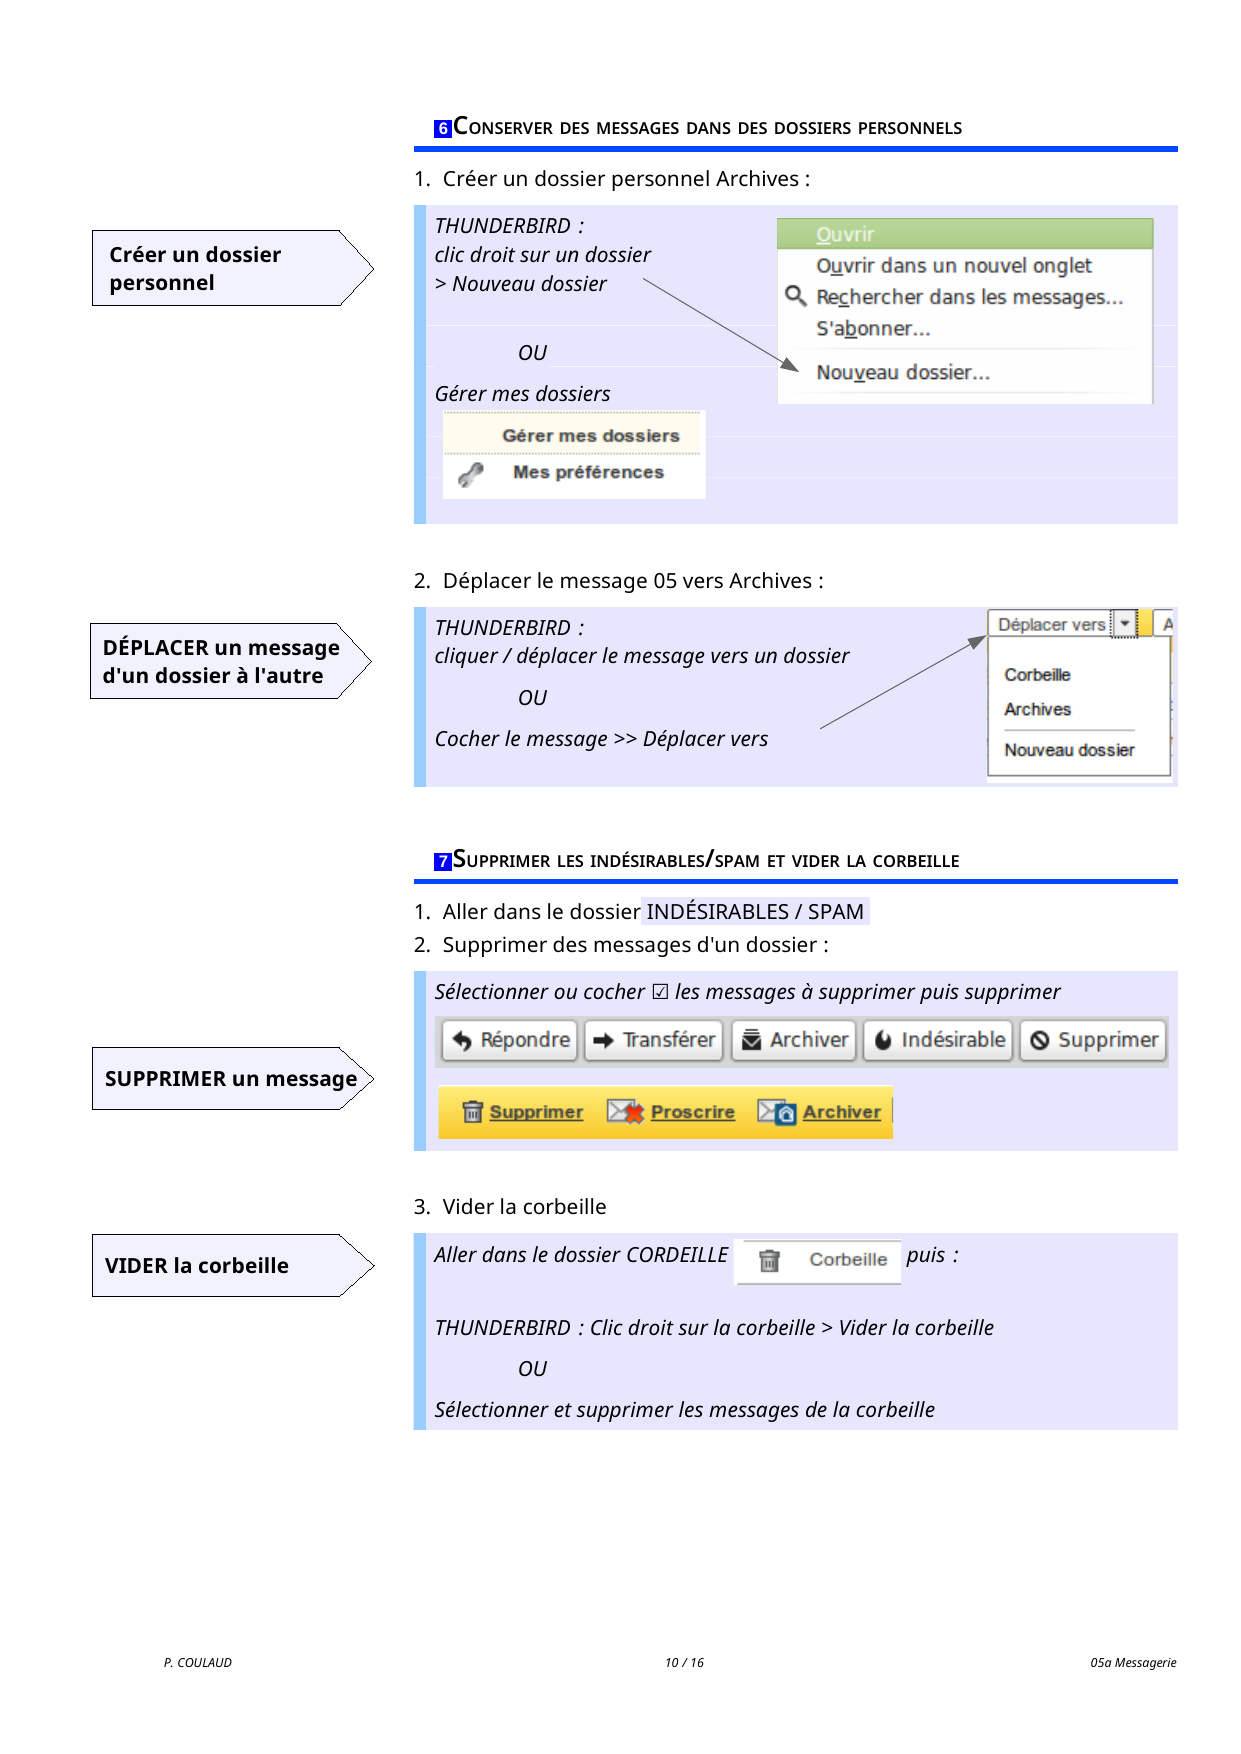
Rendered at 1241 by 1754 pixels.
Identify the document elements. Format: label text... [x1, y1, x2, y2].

text THUNDERBIRD : cliquer / déplacer le message vers un dossier [426, 609, 986, 670]
text Sélectionner et supprimer les messages de la corbeille [426, 1389, 1176, 1428]
text Cocher le message >> Déplacer vers [426, 717, 1176, 785]
text [1154, 332, 1176, 367]
text Gérer mes dossiers [426, 373, 1176, 436]
text Aller dans le dossier CORDEILLE puis : THUNDERBIRD : Clic droit sur la corbeille > Vider la corbeille [426, 1235, 1176, 1342]
text OU [426, 1348, 1176, 1383]
picture [986, 609, 1173, 783]
picture [438, 1085, 894, 1139]
list Supprimer des messages d'un dossier : [413, 929, 1178, 958]
text THUNDERBIRD : clic droit sur un dossier > Nouveau dossier [426, 207, 1176, 326]
list Créer un dossier personnel Archives : [413, 164, 1178, 193]
subtitle Supprimer les indésirables/spam et vider la corbeille [413, 837, 1178, 884]
list Déplacer le message 05 vers Archives : [413, 566, 1178, 594]
picture [777, 218, 1154, 404]
picture [733, 1239, 902, 1285]
picture [434, 1016, 1169, 1068]
subtitle Conserver des messages dans des dossiers personnels [413, 104, 1178, 152]
text [855, 676, 986, 711]
list Vider la corbeille [413, 1192, 1178, 1220]
list Aller dans le dossier INDÉSIRABLES / SPAM [413, 897, 1178, 925]
picture [443, 410, 706, 499]
text Sélectionner ou cocher ☑ les messages à supprimer puis supprimer [426, 973, 1176, 1034]
text OU [426, 332, 777, 367]
text OU [426, 676, 911, 711]
